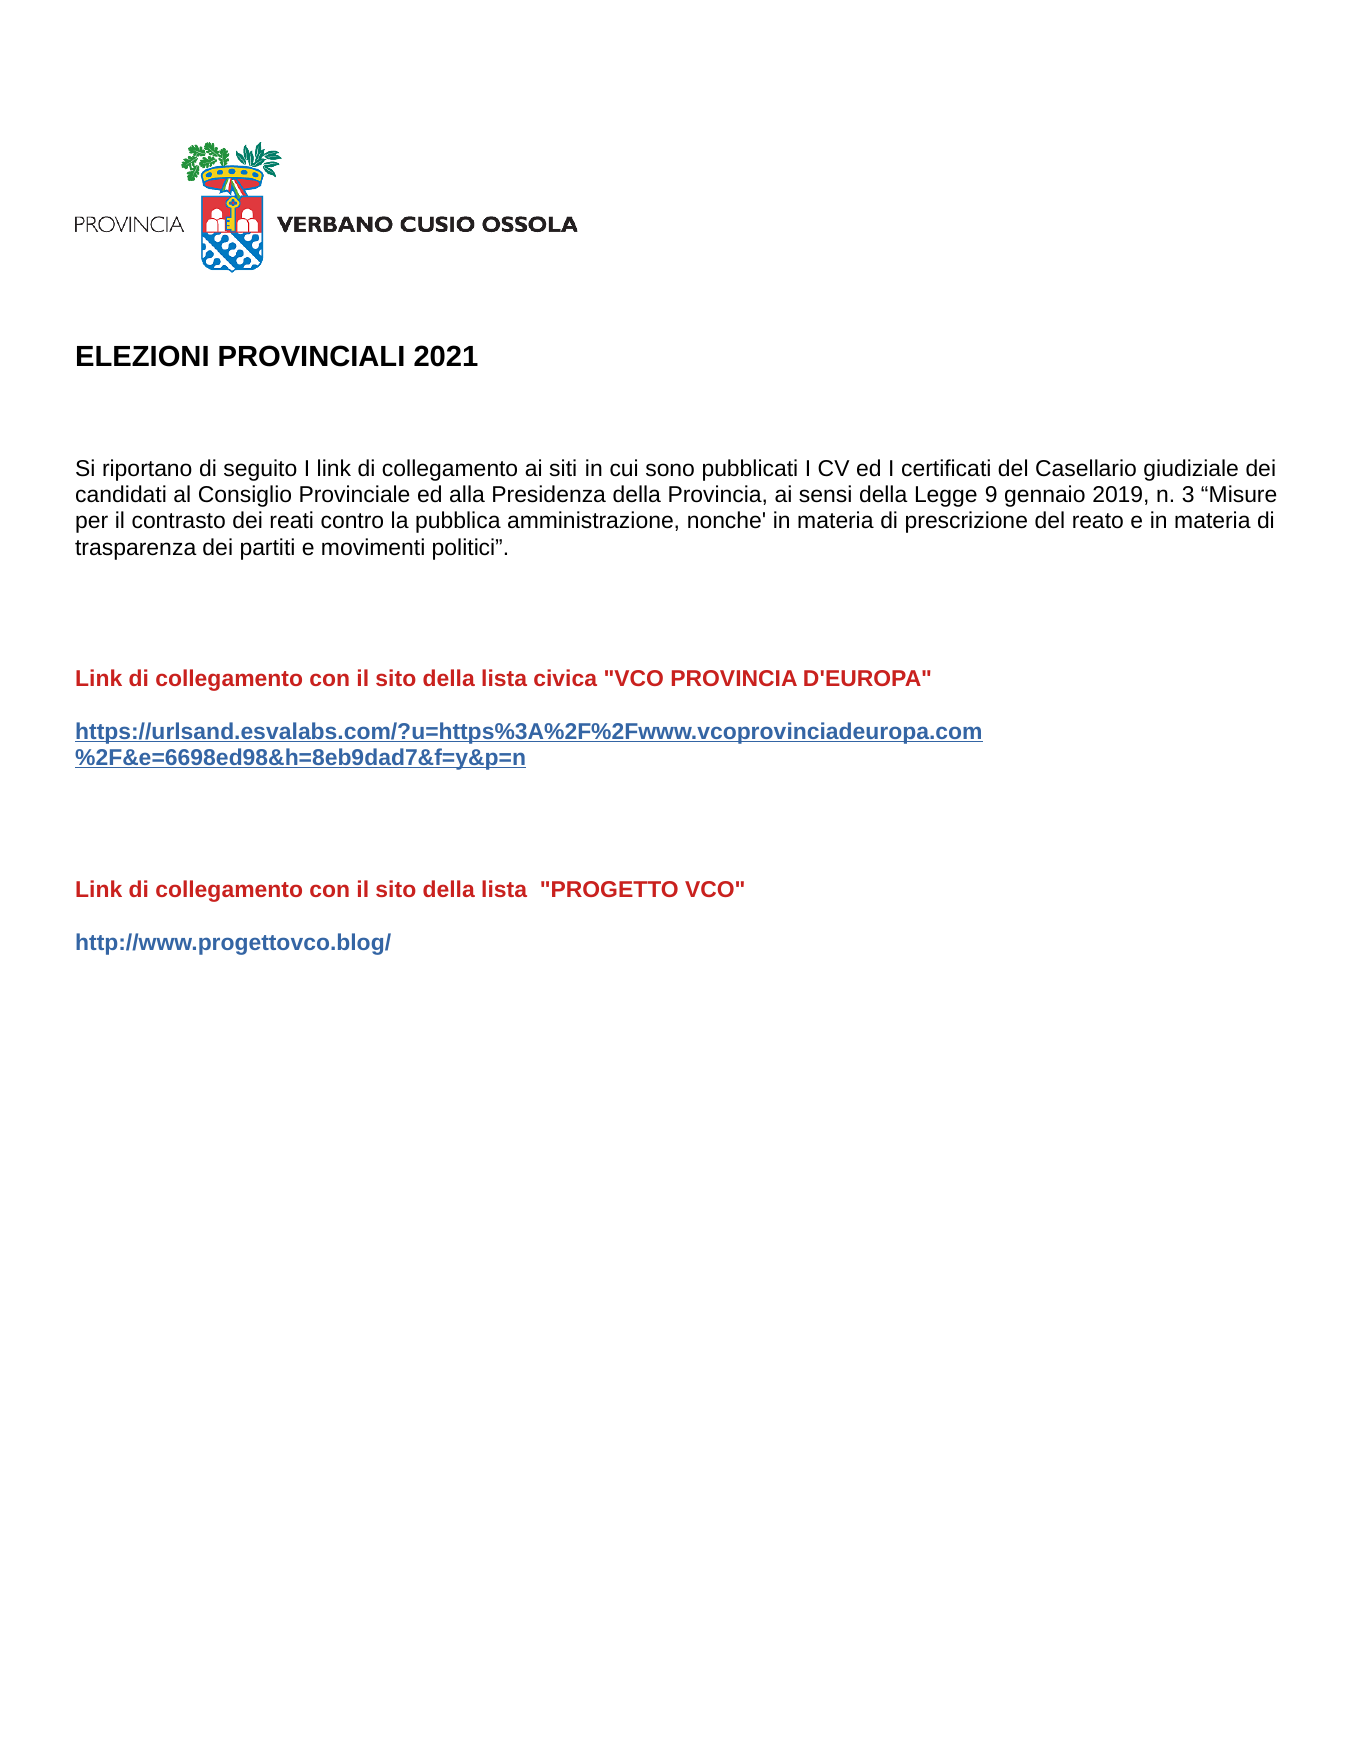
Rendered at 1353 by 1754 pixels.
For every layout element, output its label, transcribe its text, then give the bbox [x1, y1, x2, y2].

text https://urlsand.esvalabs.com/?u=https%3A%2F%2Fwww.vcoprovinciadeuropa.com%2F&e=6698ed98&h=8eb9dad7&f=y&p=n [75, 718, 1277, 771]
text ELEZIONI PROVINCIALI 2021 [75, 339, 1277, 373]
picture [75, 142, 578, 273]
text Link di collegamento con il sito della lista "PROGETTO VCO" [75, 876, 1277, 903]
text Si riportano di seguito I link di collegamento ai siti in cui sono pubblicati I CV ed I certificati del Casellario giudiziale dei candidati al Consiglio Provinciale ed alla Presidenza della Provincia, ai sensi della Legge 9 gennaio 2019, n. 3 “Misure per il contrasto dei reati contro la pubblica amministrazione, nonche' in materia di prescrizione del reato e in materia di trasparenza dei partiti e movimenti politici”. [75, 454, 1277, 560]
text http://www.progettovco.blog/ [75, 929, 1277, 955]
text Link di collegamento con il sito della lista civica "VCO PROVINCIA D'EUROPA" [75, 665, 1277, 692]
